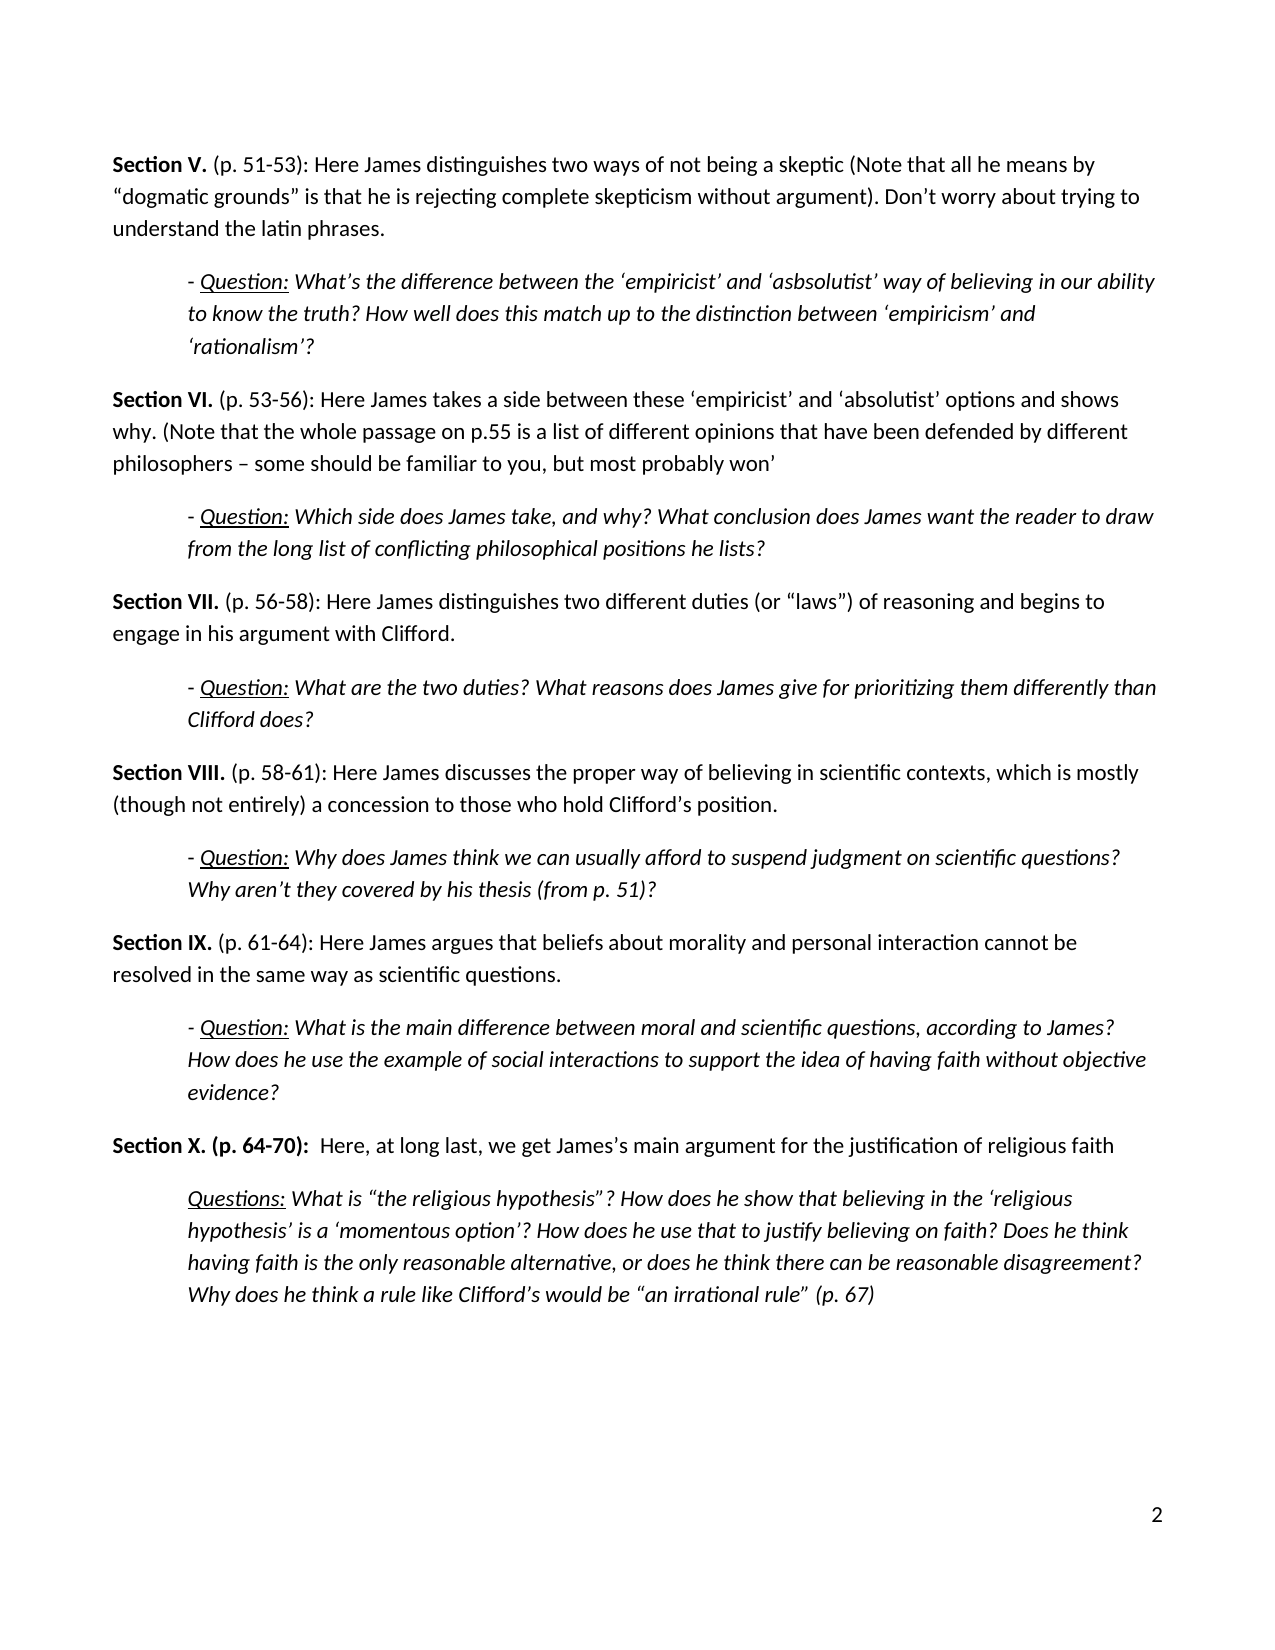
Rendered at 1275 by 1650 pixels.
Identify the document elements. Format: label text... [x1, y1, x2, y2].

text - Question: What is the main difference between moral and scientific questions, according to James? How does he use the example of social interactions to support the idea of having faith without objective evidence? [187, 1013, 1162, 1106]
text Section VII. (p. 56-58): Here James distinguishes two different duties (or “laws”) of reasoning and begins to engage in his argument with Clifford. [112, 587, 1162, 648]
text Questions: What is “the religious hypothesis”? How does he show that believing in the ‘religious hypothesis’ is a ‘momentous option’? How does he use that to justify believing on faith? Does he think having faith is the only reasonable alternative, or does he think there can be reasonable disagreement? Why does he think a rule like Clifford’s would be “an irrational rule” (p. 67) [187, 1184, 1162, 1308]
text - Question: Which side does James take, and why? What conclusion does James want the reader to draw from the long list of conflicting philosophical positions he lists? [187, 502, 1162, 562]
text - Question: What are the two duties? What reasons does James give for prioritizing them differently than Clifford does? [187, 673, 1162, 733]
text - Question: What’s the difference between the ‘empiricist’ and ‘asbsolutist’ way of believing in our ability to know the truth? How well does this match up to the distinction between ‘empiricism’ and ‘rationalism’? [187, 267, 1162, 360]
text Section VIII. (p. 58-61): Here James discusses the proper way of believing in scientific contexts, which is mostly (though not entirely) a concession to those who hold Clifford’s position. [112, 758, 1162, 818]
text Section X. (p. 64-70): Here, at long last, we get James’s main argument for the justification of religious faith [112, 1131, 1162, 1159]
text Section V. (p. 51-53): Here James distinguishes two ways of not being a skeptic (Note that all he means by “dogmatic grounds” is that he is rejecting complete skepticism without argument). Don’t worry about trying to understand the latin phrases. [112, 150, 1162, 242]
text - Question: Why does James think we can usually afford to suspend judgment on scientific questions? Why aren’t they covered by his thesis (from p. 51)? [187, 843, 1162, 903]
text Section VI. (p. 53-56): Here James takes a side between these ‘empiricist’ and ‘absolutist’ options and shows why. (Note that the whole passage on p.55 is a list of different opinions that have been defended by different philosophers – some should be familiar to you, but most probably won’ [112, 385, 1162, 477]
text Section IX. (p. 61-64): Here James argues that beliefs about morality and personal interaction cannot be resolved in the same way as scientific questions. [112, 928, 1162, 988]
